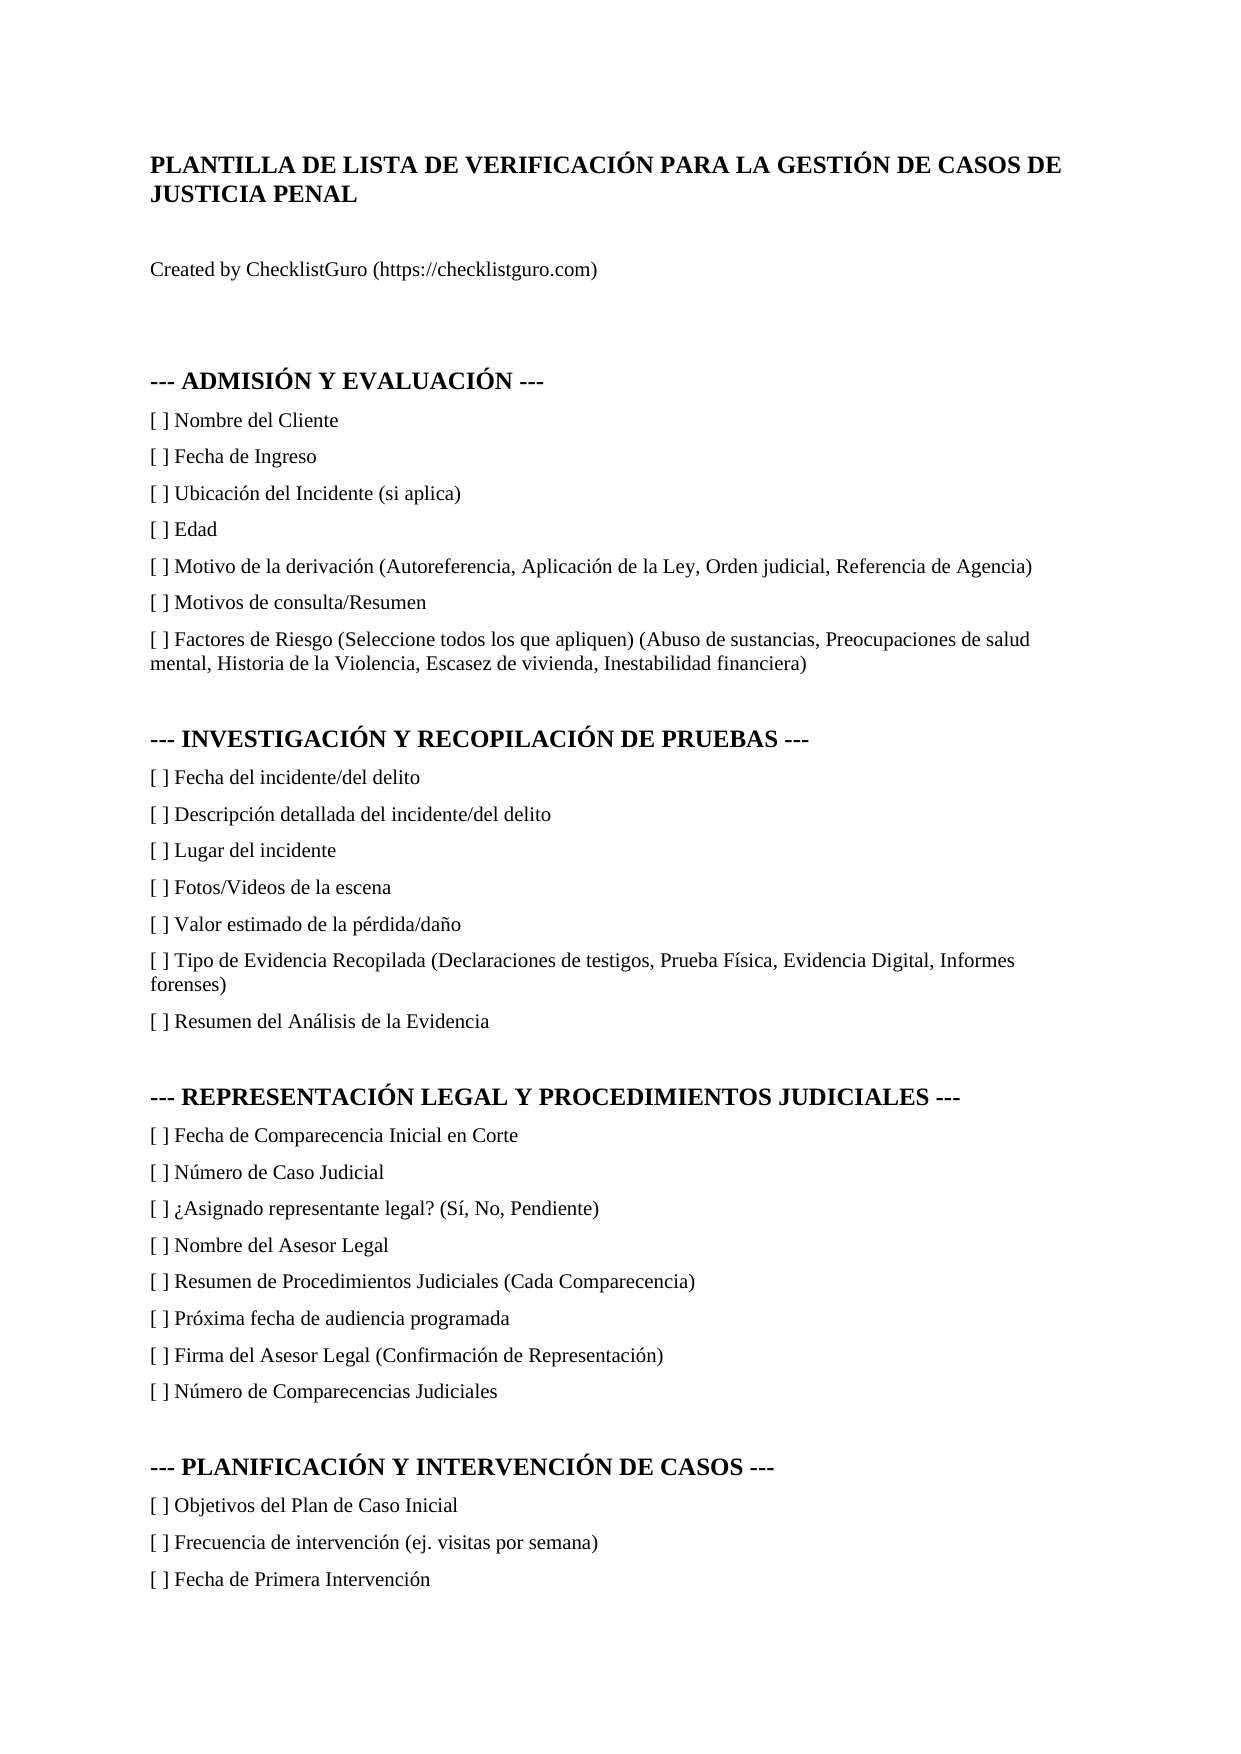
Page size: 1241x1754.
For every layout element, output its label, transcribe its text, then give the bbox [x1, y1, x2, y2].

text [ ] Fecha de Primera Intervención [150, 1567, 1090, 1591]
text [ ] Valor estimado de la pérdida/daño [150, 912, 1090, 936]
text [ ] Resumen de Procedimientos Judiciales (Cada Comparecencia) [150, 1269, 1090, 1293]
text [ ] Lugar del incidente [150, 838, 1090, 862]
text --- PLANIFICACIÓN Y INTERVENCIÓN DE CASOS --- [150, 1452, 1090, 1481]
text [ ] Factores de Riesgo (Seleccione todos los que apliquen) (Abuso de sustancias, Preocupaciones de salud mental, Historia de la Violencia, Escasez de vivienda, Inestabilidad financiera) [150, 627, 1090, 675]
text PLANTILLA DE LISTA DE VERIFICACIÓN PARA LA GESTIÓN DE CASOS DE JUSTICIA PENAL [150, 150, 1090, 207]
text [ ] Objetivos del Plan de Caso Inicial [150, 1493, 1090, 1517]
text [ ] Motivos de consulta/Resumen [150, 590, 1090, 614]
text [ ] Descripción detallada del incidente/del delito [150, 802, 1090, 826]
text [ ] Ubicación del Incidente (si aplica) [150, 481, 1090, 505]
text [ ] Edad [150, 517, 1090, 541]
text [ ] Fotos/Videos de la escena [150, 875, 1090, 899]
text [ ] Número de Comparecencias Judiciales [150, 1379, 1090, 1403]
text [ ] Motivo de la derivación (Autoreferencia, Aplicación de la Ley, Orden judicial, Referencia de Agencia) [150, 554, 1090, 578]
text [ ] ¿Asignado representante legal? (Sí, No, Pendiente) [150, 1196, 1090, 1220]
text [ ] Resumen del Análisis de la Evidencia [150, 1009, 1090, 1033]
text --- ADMISIÓN Y EVALUACIÓN --- [150, 366, 1090, 395]
text [ ] Tipo de Evidencia Recopilada (Declaraciones de testigos, Prueba Física, Evidencia Digital, Informes forenses) [150, 948, 1090, 996]
text [ ] Nombre del Cliente [150, 407, 1090, 432]
text [ ] Número de Caso Judicial [150, 1160, 1090, 1184]
text --- REPRESENTACIÓN LEGAL Y PROCEDIMIENTOS JUDICIALES --- [150, 1082, 1090, 1111]
text [ ] Frecuencia de intervención (ej. visitas por semana) [150, 1530, 1090, 1554]
text [ ] Fecha del incidente/del delito [150, 765, 1090, 789]
text [ ] Fecha de Ingreso [150, 444, 1090, 468]
text [ ] Firma del Asesor Legal (Confirmación de Representación) [150, 1342, 1090, 1367]
text Created by ChecklistGuro (https://checklistguro.com) [150, 257, 1090, 281]
text --- INVESTIGACIÓN Y RECOPILACIÓN DE PRUEBAS --- [150, 724, 1090, 753]
text [ ] Próxima fecha de audiencia programada [150, 1306, 1090, 1330]
text [ ] Fecha de Comparecencia Inicial en Corte [150, 1123, 1090, 1147]
text [ ] Nombre del Asesor Legal [150, 1233, 1090, 1257]
